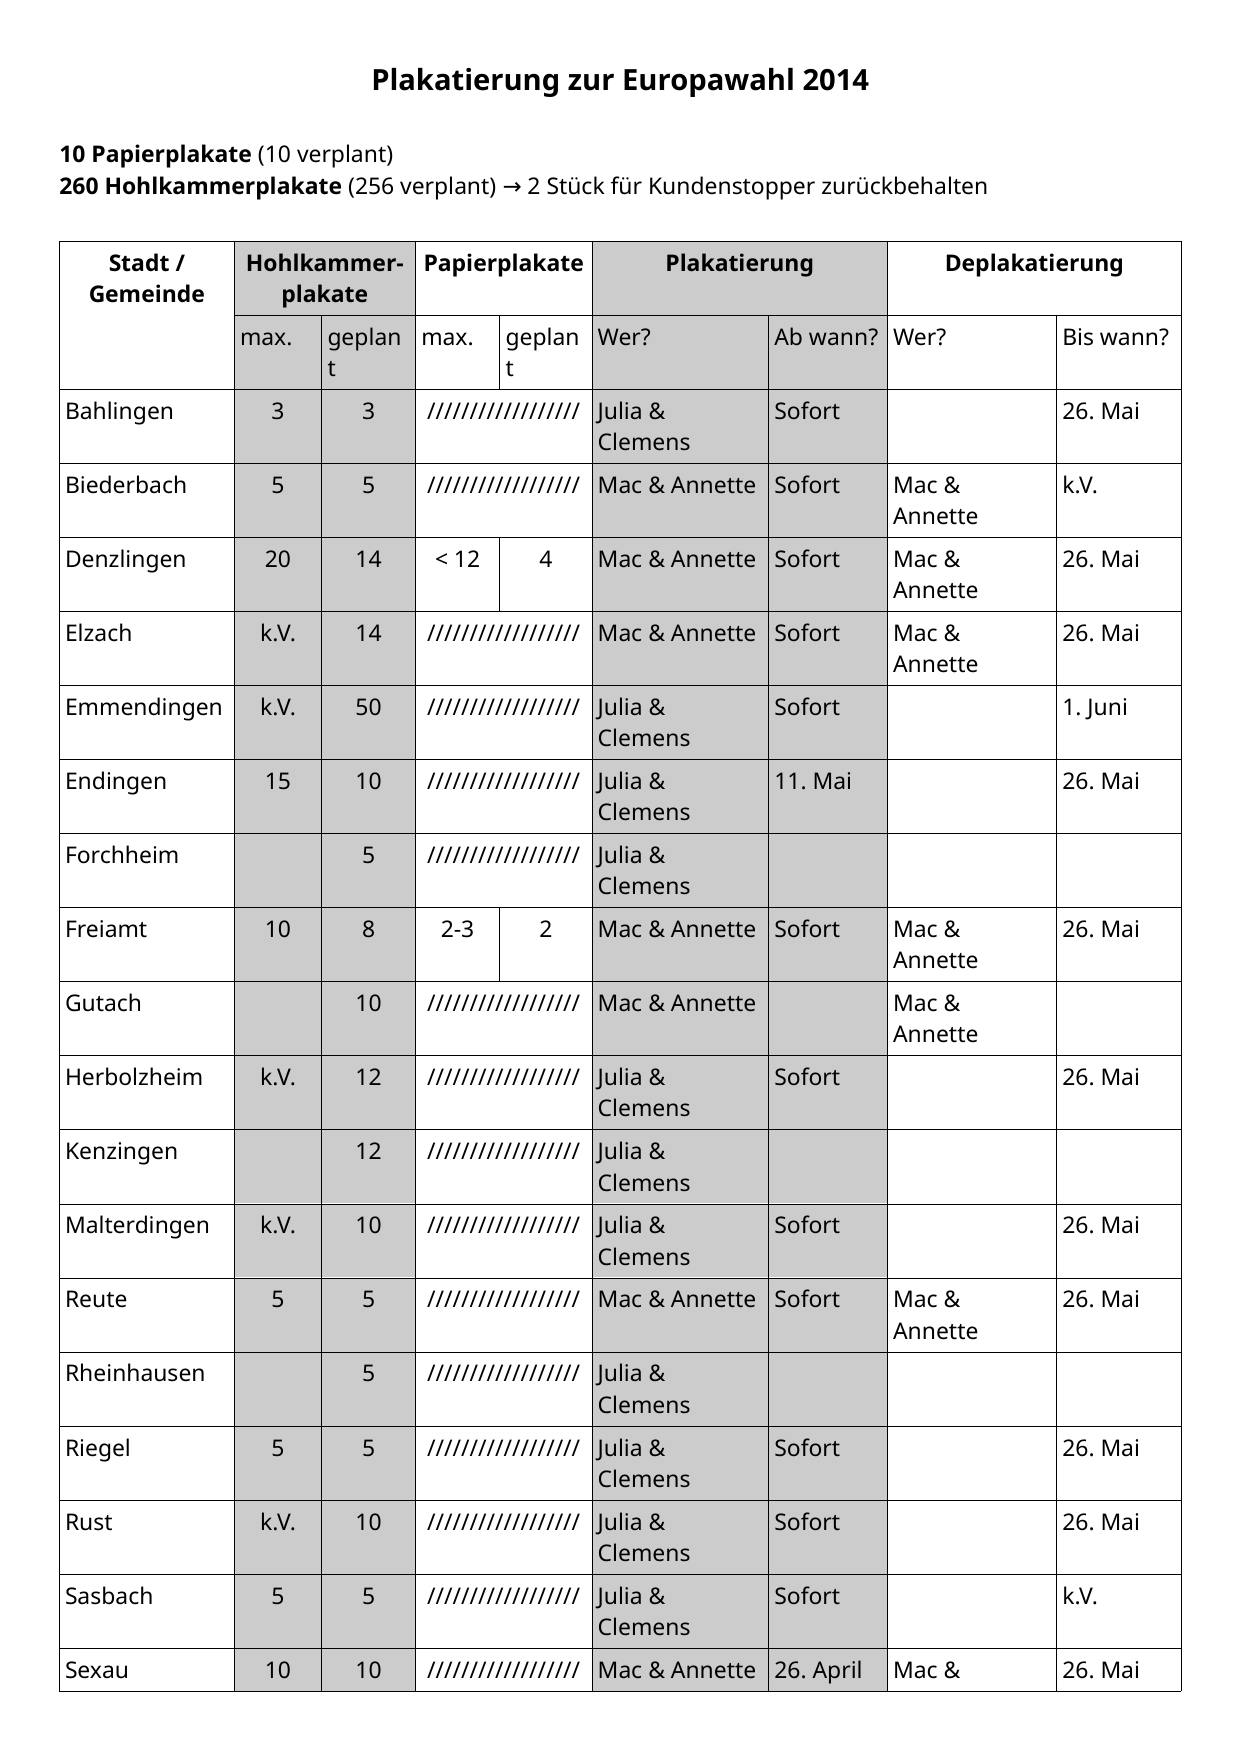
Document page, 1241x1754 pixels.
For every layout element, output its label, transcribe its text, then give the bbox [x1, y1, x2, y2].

table_cell Malterdingen [60, 1205, 234, 1277]
table_cell 5 [235, 1575, 321, 1648]
table_cell Endingen [60, 760, 234, 833]
table_cell Bahlingen [60, 390, 234, 463]
table_cell Julia & Clemens [593, 390, 768, 463]
table_cell Sofort [769, 538, 887, 611]
table_cell Julia & Clemens [593, 1056, 768, 1129]
table_cell [769, 1130, 887, 1203]
table_cell Sofort [769, 612, 887, 685]
table_cell Sofort [769, 464, 887, 537]
table_cell [888, 1056, 1056, 1129]
table_cell 3 [322, 390, 415, 463]
table_cell Denzlingen [60, 538, 234, 611]
table_cell 26. Mai [1057, 1501, 1181, 1574]
table_cell [888, 1130, 1056, 1203]
table_cell Mac & Annette [593, 464, 768, 537]
table_cell Emmendingen [60, 686, 234, 759]
table_cell 5 [235, 1427, 321, 1500]
table_cell Sofort [769, 1427, 887, 1500]
table_cell 5 [322, 1575, 415, 1648]
table_cell Julia & Clemens [593, 1353, 768, 1426]
table_cell ////////////////// [416, 1427, 592, 1500]
table_cell 14 [322, 612, 415, 685]
table_cell [888, 1575, 1056, 1648]
table_cell [888, 390, 1056, 463]
table_cell max. [416, 316, 499, 389]
table_cell Wer? [593, 316, 768, 389]
table_cell Sofort [769, 1205, 887, 1277]
table_cell Sofort [769, 908, 887, 981]
table_cell ////////////////// [416, 982, 592, 1055]
text Plakatierung zur Europawahl 2014 [59, 59, 1181, 99]
table_cell Gutach [60, 982, 234, 1055]
table_cell Sexau [60, 1649, 234, 1691]
table_cell Riegel [60, 1427, 234, 1500]
table_cell 10 [235, 1649, 321, 1691]
table_cell 26. Mai [1057, 760, 1181, 833]
table_cell Mac & Annette [593, 982, 768, 1055]
table_cell Julia & Clemens [593, 1130, 768, 1203]
table_cell 26. Mai [1057, 908, 1181, 981]
table_cell Sofort [769, 1501, 887, 1574]
table_cell [888, 1205, 1056, 1277]
table_cell [769, 982, 887, 1055]
table_cell Sofort [769, 1575, 887, 1648]
table_cell Reute [60, 1279, 234, 1352]
table_cell [235, 1130, 321, 1203]
table_cell Mac & Annette [888, 982, 1056, 1055]
table_cell ////////////////// [416, 1205, 592, 1277]
table_cell Mac & Annette [888, 464, 1056, 537]
table_cell [1057, 1353, 1181, 1426]
table_cell 5 [322, 1353, 415, 1426]
table_cell 20 [235, 538, 321, 611]
table_cell [1057, 982, 1181, 1055]
table_cell 15 [235, 760, 321, 833]
table_cell Julia & Clemens [593, 1575, 768, 1648]
table_cell < 12 [416, 538, 499, 611]
table_cell [769, 1353, 887, 1426]
table_cell Mac & Annette [593, 908, 768, 981]
table_cell ////////////////// [416, 834, 592, 907]
table_cell 5 [235, 464, 321, 537]
table_cell 12 [322, 1130, 415, 1203]
table_cell 26. Mai [1057, 538, 1181, 611]
table_cell 12 [322, 1056, 415, 1129]
table_cell 10 [235, 908, 321, 981]
table_cell [888, 760, 1056, 833]
table_cell k.V. [235, 612, 321, 685]
table_cell ////////////////// [416, 686, 592, 759]
text 260 Hohlkammerplakate (256 verplant) → 2 Stück für Kundenstopper zurückbehalten [59, 170, 1181, 201]
text 10 Papierplakate (10 verplant) [59, 138, 1181, 170]
table_cell [888, 834, 1056, 907]
table_cell Mac & [888, 1649, 1056, 1691]
table_cell Sofort [769, 1056, 887, 1129]
table_cell 26. Mai [1057, 1056, 1181, 1129]
table_cell ////////////////// [416, 1649, 592, 1691]
table_cell Mac & Annette [593, 538, 768, 611]
table_cell Sofort [769, 390, 887, 463]
table_cell 26. Mai [1057, 1649, 1181, 1691]
table_cell 3 [235, 390, 321, 463]
table_cell Mac & Annette [888, 612, 1056, 685]
table_cell Sofort [769, 686, 887, 759]
table_cell 10 [322, 760, 415, 833]
table_cell 26. Mai [1057, 612, 1181, 685]
table_cell Biederbach [60, 464, 234, 537]
table_cell Mac & Annette [593, 1649, 768, 1691]
table_cell [769, 834, 887, 907]
table_cell 26. April [769, 1649, 887, 1691]
table_cell [1057, 1130, 1181, 1203]
table_cell Kenzingen [60, 1130, 234, 1203]
table_cell Sasbach [60, 1575, 234, 1648]
table_cell 10 [322, 982, 415, 1055]
table_cell 5 [322, 834, 415, 907]
table_cell geplant [322, 316, 415, 389]
table_cell 10 [322, 1501, 415, 1574]
table_cell [235, 1353, 321, 1426]
table_cell ////////////////// [416, 612, 592, 685]
table_cell 26. Mai [1057, 1427, 1181, 1500]
table_cell 5 [322, 1279, 415, 1352]
table_cell Bis wann? [1057, 316, 1181, 389]
table_cell 10 [322, 1205, 415, 1277]
table_cell ////////////////// [416, 1279, 592, 1352]
table_cell Mac & Annette [888, 538, 1056, 611]
table_cell 10 [322, 1649, 415, 1691]
table_cell Forchheim [60, 834, 234, 907]
table_cell [888, 1353, 1056, 1426]
table_cell ////////////////// [416, 1353, 592, 1426]
table_cell 8 [322, 908, 415, 981]
table_cell [235, 982, 321, 1055]
table_cell 2 [500, 908, 592, 981]
table_cell ////////////////// [416, 1501, 592, 1574]
table_cell k.V. [235, 686, 321, 759]
table_cell [888, 1427, 1056, 1500]
table_cell geplant [500, 316, 592, 389]
table_cell 14 [322, 538, 415, 611]
table_cell 26. Mai [1057, 1205, 1181, 1277]
table_cell ////////////////// [416, 390, 592, 463]
table_cell Rust [60, 1501, 234, 1574]
table_cell Julia & Clemens [593, 1501, 768, 1574]
table_cell Herbolzheim [60, 1056, 234, 1129]
table_header Plakatierung [593, 242, 887, 315]
table_cell 5 [322, 1427, 415, 1500]
table_header Hohlkammer- plakate [235, 242, 415, 315]
table_cell ////////////////// [416, 1056, 592, 1129]
table_cell Elzach [60, 612, 234, 685]
table_header Stadt / Gemeinde [60, 242, 234, 389]
table_cell Julia & Clemens [593, 1427, 768, 1500]
table_cell ////////////////// [416, 1130, 592, 1203]
table_cell ////////////////// [416, 760, 592, 833]
table_cell k.V. [1057, 464, 1181, 537]
table_cell k.V. [1057, 1575, 1181, 1648]
table_header Deplakatierung [888, 242, 1181, 315]
table_cell Julia & Clemens [593, 686, 768, 759]
table_cell Ab wann? [769, 316, 887, 389]
table_cell ////////////////// [416, 464, 592, 537]
table_cell 11. Mai [769, 760, 887, 833]
table_cell Wer? [888, 316, 1056, 389]
table_cell 5 [235, 1279, 321, 1352]
table_cell 1. Juni [1057, 686, 1181, 759]
table_cell Julia & Clemens [593, 1205, 768, 1277]
table_cell 5 [322, 464, 415, 537]
table_cell 4 [500, 538, 592, 611]
table_cell Freiamt [60, 908, 234, 981]
table_cell [888, 686, 1056, 759]
table_cell Rheinhausen [60, 1353, 234, 1426]
table_cell k.V. [235, 1205, 321, 1277]
table_cell max. [235, 316, 321, 389]
table_cell k.V. [235, 1501, 321, 1574]
table_cell ////////////////// [416, 1575, 592, 1648]
table_header Papierplakate [416, 242, 592, 315]
table_cell Mac & Annette [593, 612, 768, 685]
table_cell 50 [322, 686, 415, 759]
table_cell [888, 1501, 1056, 1574]
table_cell 26. Mai [1057, 390, 1181, 463]
table_cell Julia & Clemens [593, 760, 768, 833]
table_cell Sofort [769, 1279, 887, 1352]
table_cell Julia & Clemens [593, 834, 768, 907]
table_cell 26. Mai [1057, 1279, 1181, 1352]
table_cell k.V. [235, 1056, 321, 1129]
table_cell Mac & Annette [888, 1279, 1056, 1352]
table_cell [1057, 834, 1181, 907]
table_cell Mac & Annette [593, 1279, 768, 1352]
table_cell 2-3 [416, 908, 499, 981]
table_cell Mac & Annette [888, 908, 1056, 981]
table_cell [235, 834, 321, 907]
